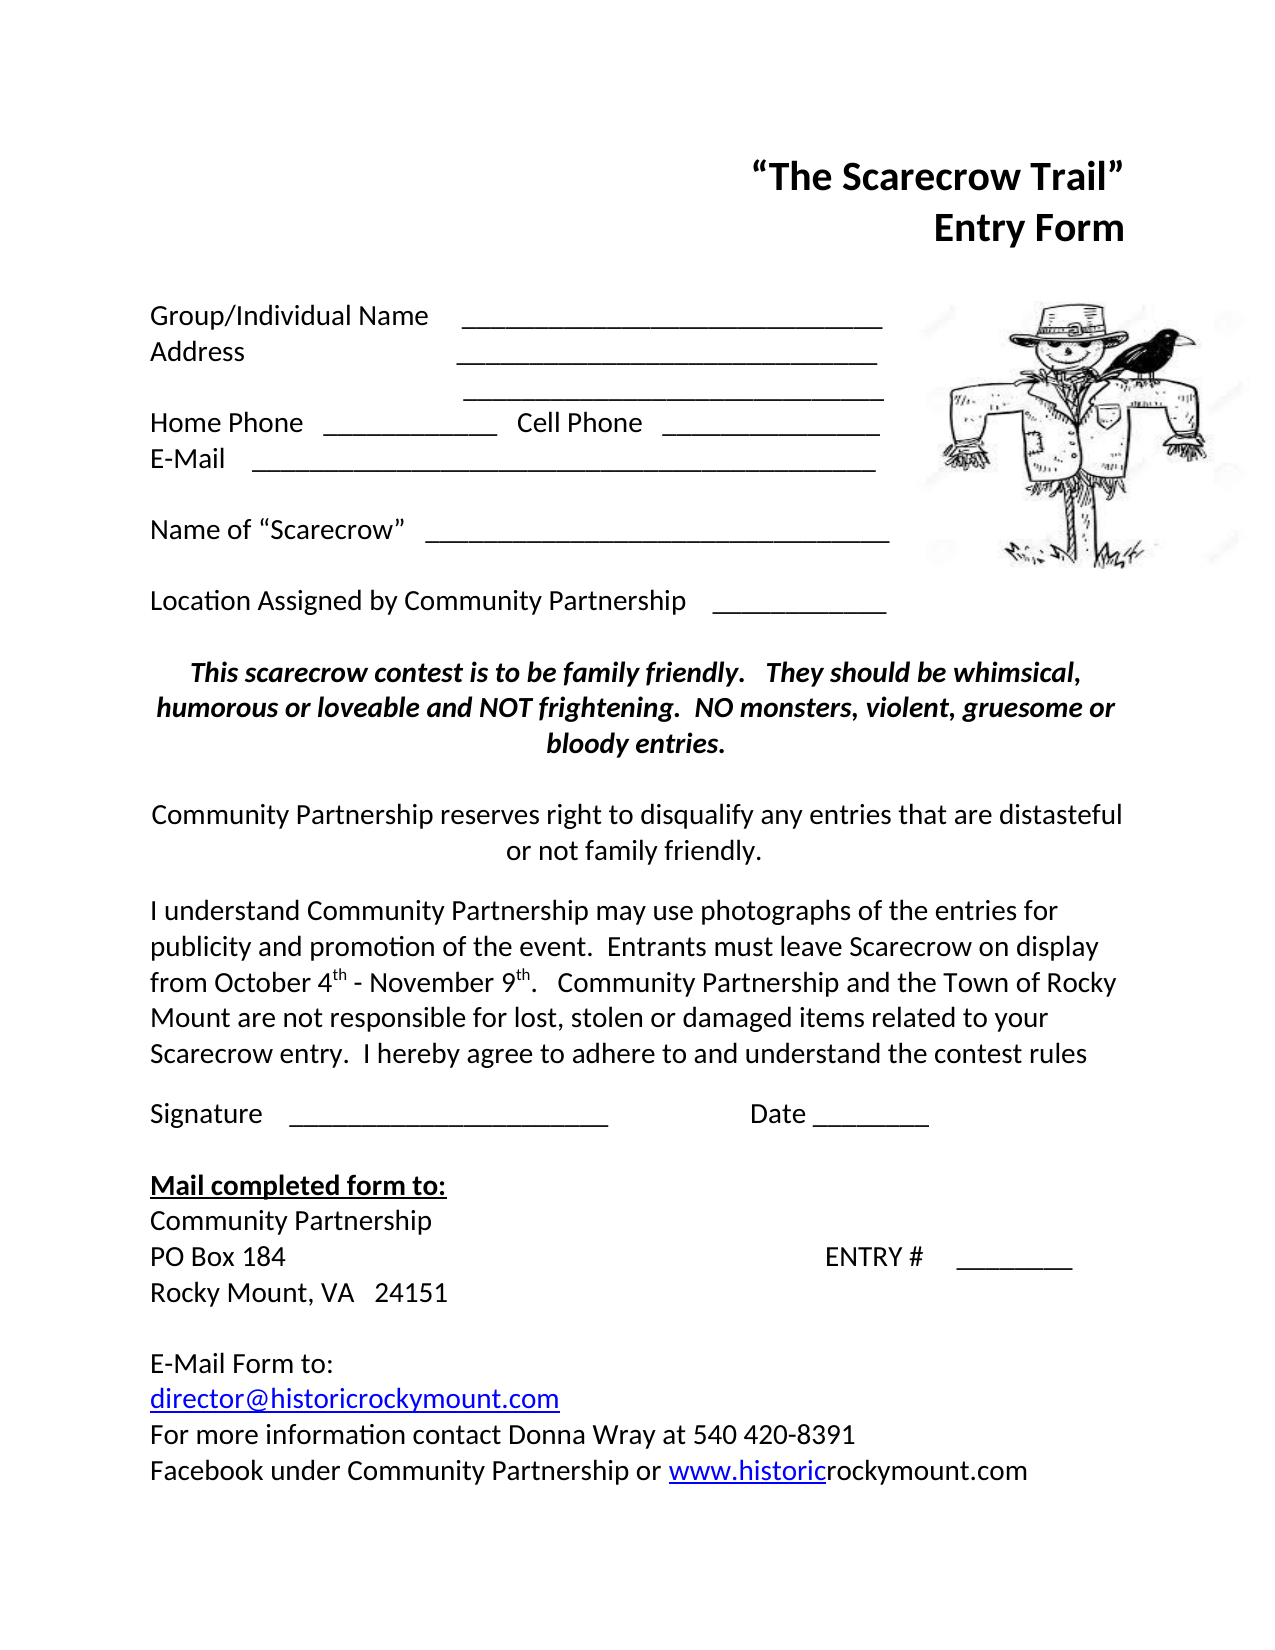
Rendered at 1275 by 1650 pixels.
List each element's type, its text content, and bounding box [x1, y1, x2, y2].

text Group/Individual Name _____________________________ [150, 297, 1125, 333]
text E-Mail Form to: [150, 1345, 1125, 1381]
text Home Phone ____________ Cell Phone _______________ [150, 404, 914, 440]
text This scarecrow contest is to be family friendly. They should be whimsical, humorous or loveable and NOT frightening. NO monsters, violent, gruesome or bloody entries. [150, 654, 1125, 761]
text Facebook under Community Partnership or www.historicrockymount.com [150, 1452, 1125, 1487]
text director@historicrockymount.com [150, 1381, 1125, 1416]
text Location Assigned by Community Partnership ____________ [150, 582, 1125, 618]
text “The Scarecrow Trail” [150, 150, 1125, 201]
text Name of “Scarecrow” ________________________________ [150, 511, 914, 547]
text I understand Community Partnership may use photographs of the entries for publicity and promotion of the event. Entrants must leave Scarecrow on display from October 4th - November 9th. Community Partnership and the Town of Rocky Mount are not responsible for lost, stolen or damaged items related to your Scarecrow entry. I hereby agree to adhere to and understand the contest rules [150, 892, 1125, 1071]
text Address _____________________________ [150, 333, 914, 369]
text Community Partnership [150, 1202, 1125, 1238]
text For more information contact Donna Wray at 540 420-8391 [150, 1416, 1125, 1452]
text PO Box 184 ENTRY # ________ [150, 1238, 1125, 1274]
text Rocky Mount, VA 24151 [150, 1274, 1125, 1309]
text Entry Form [150, 201, 1125, 252]
text E-Mail ___________________________________________ [150, 440, 914, 476]
text _____________________________ [150, 369, 914, 404]
picture [914, 301, 1252, 569]
text Signature ______________________ Date ________ [150, 1096, 1125, 1131]
text Community Partnership reserves right to disqualify any entries that are distasteful or not family friendly. [150, 796, 1125, 867]
text Mail completed form to: [150, 1167, 1125, 1202]
